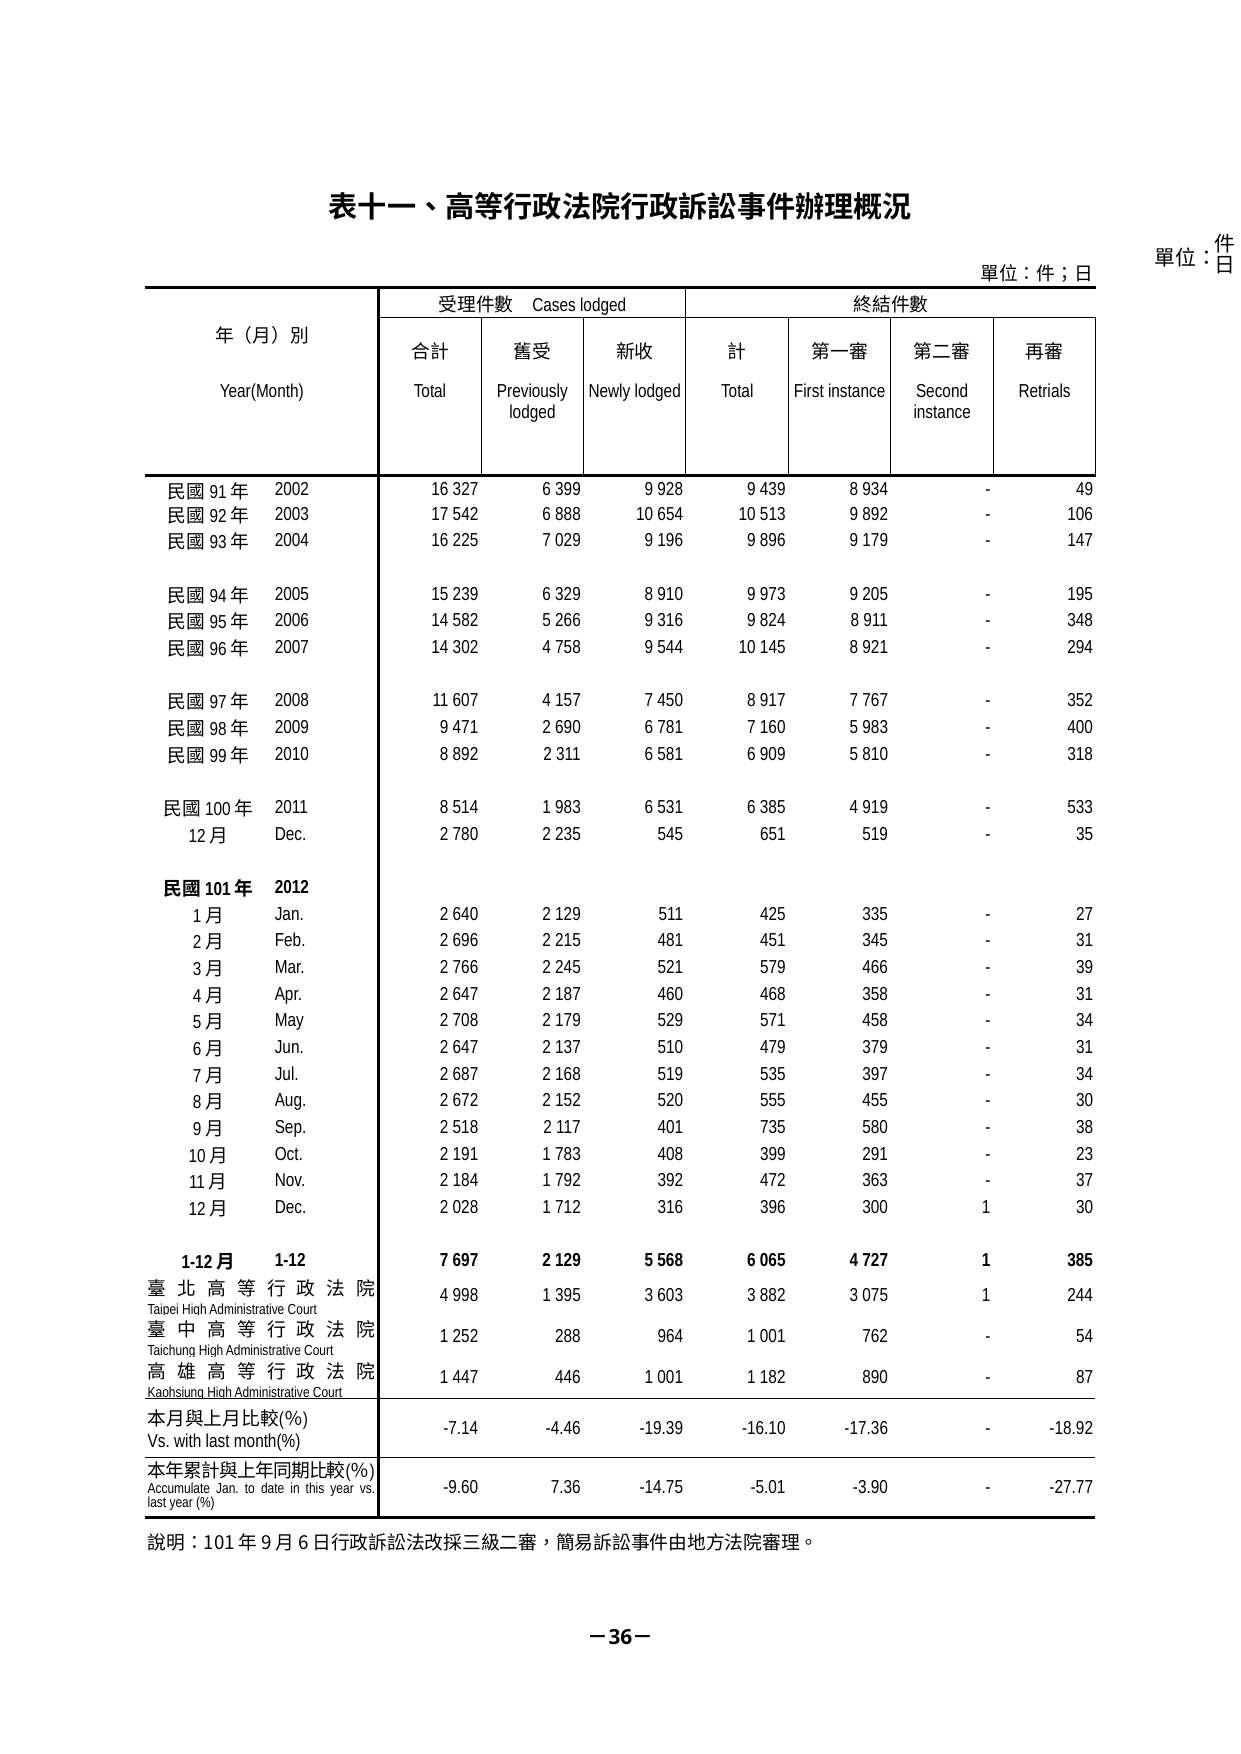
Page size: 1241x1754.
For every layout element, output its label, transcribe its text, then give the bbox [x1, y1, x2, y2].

table_cell 1月 [145, 900, 272, 927]
table_cell 481 [583, 927, 686, 953]
table_cell 34 [993, 1060, 1096, 1087]
table_cell [272, 1220, 377, 1247]
table_cell 17 542 [380, 500, 481, 527]
table_cell Feb. [272, 927, 377, 953]
table_cell 2 117 [481, 1114, 583, 1140]
table_cell 4 758 [481, 634, 583, 660]
table_cell [993, 1220, 1096, 1247]
table_cell [993, 874, 1096, 900]
table_cell 195 [993, 580, 1096, 607]
table_cell 38 [993, 1114, 1096, 1140]
table_cell 2008 [272, 687, 377, 713]
table_cell 9 439 [686, 477, 788, 500]
table_cell 735 [686, 1114, 788, 1140]
table_cell 8月 [145, 1087, 272, 1113]
table_cell 762 [788, 1315, 891, 1356]
table_cell 519 [583, 1060, 686, 1087]
table_cell - [891, 714, 993, 740]
table_cell [380, 660, 481, 687]
table_cell [583, 874, 686, 900]
table_cell [481, 767, 583, 793]
text 單位：件；日 [148, 259, 1092, 286]
table_cell 高雄高等行政法院 Kaohsiung High Administrative Court [145, 1356, 377, 1398]
table_cell 3 882 [686, 1274, 788, 1315]
table_cell 6 385 [686, 794, 788, 820]
table_cell - [891, 980, 993, 1007]
table_cell Jan. [272, 900, 377, 927]
table_cell - [891, 794, 993, 820]
table_cell 6 909 [686, 740, 788, 767]
table_cell 民國 94年 [145, 580, 272, 607]
table_cell [788, 660, 891, 687]
table_cell [891, 660, 993, 687]
table_cell 580 [788, 1114, 891, 1140]
table_cell 7 697 [380, 1247, 481, 1273]
table_cell [481, 874, 583, 900]
table_cell 300 [788, 1194, 891, 1220]
table_cell 335 [788, 900, 891, 927]
table_cell 54 [993, 1315, 1096, 1356]
table_cell 396 [686, 1194, 788, 1220]
table_cell Retrials [994, 380, 1095, 473]
table_cell [583, 554, 686, 580]
table_cell 1 [891, 1247, 993, 1273]
table_cell 399 [686, 1140, 788, 1167]
table_cell Previously lodged [482, 380, 583, 473]
table_cell 9 544 [583, 634, 686, 660]
table_cell -18.92 [993, 1398, 1096, 1457]
table_cell Total [380, 380, 481, 473]
table_cell 408 [583, 1140, 686, 1167]
table_header 終結件數 [686, 289, 1096, 317]
table_cell 1 447 [380, 1356, 481, 1398]
table_cell 8 917 [686, 687, 788, 713]
table_cell 民國 93年 [145, 527, 272, 553]
table_cell Mar. [272, 954, 377, 980]
table_cell - [891, 820, 993, 847]
table_cell 451 [686, 927, 788, 953]
table_cell 2月 [145, 927, 272, 953]
table_cell 316 [583, 1194, 686, 1220]
table_cell 1 [891, 1274, 993, 1315]
table_cell 964 [583, 1315, 686, 1356]
table_cell 說明：101年9月6日行政訴訟法改採三級二審，簡易訴訟事件由地方法院審理。 [145, 1516, 1096, 1563]
table_cell 再審 [994, 318, 1095, 380]
table_cell -5.01 [686, 1458, 788, 1516]
table_cell [380, 554, 481, 580]
table_cell - [891, 1007, 993, 1033]
table_cell [583, 1220, 686, 1247]
table_cell 7 767 [788, 687, 891, 713]
table_cell 12月 [145, 820, 272, 847]
table_cell - [891, 900, 993, 927]
table_cell [272, 660, 377, 687]
table_cell 2009 [272, 714, 377, 740]
table_cell 民國 97年 [145, 687, 272, 713]
table_cell 2006 [272, 607, 377, 633]
table_cell 358 [788, 980, 891, 1007]
table_cell -27.77 [993, 1457, 1096, 1516]
table_cell 521 [583, 954, 686, 980]
table_cell 10月 [145, 1140, 272, 1167]
table_cell 1 983 [481, 794, 583, 820]
table_cell [891, 554, 993, 580]
table_cell [788, 767, 891, 793]
table_cell 535 [686, 1060, 788, 1087]
table_cell 4 919 [788, 794, 891, 820]
table_cell 新收 [584, 318, 685, 380]
table_cell 4 998 [380, 1274, 481, 1315]
table_cell 9 179 [788, 527, 891, 553]
table_cell 5 266 [481, 607, 583, 633]
table_cell 民國 92年 [145, 500, 272, 527]
table_cell 545 [583, 820, 686, 847]
table_cell - [891, 1114, 993, 1140]
table_cell 458 [788, 1007, 891, 1033]
table_cell 401 [583, 1114, 686, 1140]
table_cell [145, 554, 272, 580]
table_cell 12月 [145, 1194, 272, 1220]
table_cell [380, 847, 481, 873]
table_cell Dec. [272, 1194, 377, 1220]
table_cell 460 [583, 980, 686, 1007]
table_cell 31 [993, 980, 1096, 1007]
table_cell -3.90 [788, 1458, 891, 1516]
table_cell [145, 847, 272, 873]
table_cell 39 [993, 954, 1096, 980]
table_cell 6月 [145, 1034, 272, 1060]
text 表十一、高等行政法院行政訴訟事件辦理概況 [148, 183, 1092, 225]
table_cell 2 640 [380, 900, 481, 927]
table_cell [993, 767, 1096, 793]
table_cell 2 708 [380, 1007, 481, 1033]
table_cell 291 [788, 1140, 891, 1167]
table_cell 9 892 [788, 500, 891, 527]
table_cell 7.36 [481, 1458, 583, 1516]
table_cell 1 395 [481, 1274, 583, 1315]
table_cell - [891, 687, 993, 713]
table_cell 2 191 [380, 1140, 481, 1167]
table_cell 363 [788, 1167, 891, 1193]
table_cell 446 [481, 1356, 583, 1398]
table_cell Sep. [272, 1114, 377, 1140]
table_cell 2 647 [380, 1034, 481, 1060]
table_cell 6 065 [686, 1247, 788, 1273]
table_cell 9 205 [788, 580, 891, 607]
table_cell 397 [788, 1060, 891, 1087]
table_cell 2 152 [481, 1087, 583, 1113]
table_cell 87 [993, 1356, 1096, 1398]
table_cell 10 145 [686, 634, 788, 660]
table_cell 455 [788, 1087, 891, 1113]
table_cell 8 911 [788, 607, 891, 633]
table_cell 5 983 [788, 714, 891, 740]
table_cell [583, 660, 686, 687]
table_cell 511 [583, 900, 686, 927]
table_cell 555 [686, 1087, 788, 1113]
table_cell -9.60 [380, 1458, 481, 1516]
table_cell 2007 [272, 634, 377, 660]
table_cell 6 531 [583, 794, 686, 820]
table_cell 1-12 [272, 1247, 377, 1273]
table_cell [481, 660, 583, 687]
table_cell 10 654 [583, 500, 686, 527]
table_cell 2 245 [481, 954, 583, 980]
table_cell [272, 767, 377, 793]
table_cell May [272, 1007, 377, 1033]
table_cell [380, 874, 481, 900]
table_cell 244 [993, 1274, 1096, 1315]
table_cell - [891, 1458, 993, 1516]
table_cell Aug. [272, 1087, 377, 1113]
table_cell 49 [993, 477, 1096, 500]
table_cell 37 [993, 1167, 1096, 1193]
table_cell 15 239 [380, 580, 481, 607]
table_cell 2005 [272, 580, 377, 607]
table_cell 2003 [272, 500, 377, 527]
table_cell 8 934 [788, 477, 891, 500]
table_cell 2 184 [380, 1167, 481, 1193]
table_cell 466 [788, 954, 891, 980]
table_cell 8 910 [583, 580, 686, 607]
table_cell [272, 554, 377, 580]
table_cell 519 [788, 820, 891, 847]
table_cell 2010 [272, 740, 377, 767]
table_cell 2002 [272, 477, 377, 500]
table_cell [891, 1220, 993, 1247]
table_cell 1 001 [583, 1356, 686, 1398]
table_cell 472 [686, 1167, 788, 1193]
table_cell 9 196 [583, 527, 686, 553]
table_cell 318 [993, 740, 1096, 767]
table_cell 520 [583, 1087, 686, 1113]
table_cell 7月 [145, 1060, 272, 1087]
table_cell 8 892 [380, 740, 481, 767]
table_cell - [891, 1140, 993, 1167]
table_cell 3 075 [788, 1274, 891, 1315]
table_cell 10 513 [686, 500, 788, 527]
table_cell 294 [993, 634, 1096, 660]
table_cell 2 672 [380, 1087, 481, 1113]
table_cell 8 921 [788, 634, 891, 660]
table_cell 1 252 [380, 1315, 481, 1356]
table_cell 2 780 [380, 820, 481, 847]
table_cell Total [686, 380, 788, 473]
table_cell 34 [993, 1007, 1096, 1033]
table_cell 9月 [145, 1114, 272, 1140]
table_cell [686, 767, 788, 793]
table_cell 2 215 [481, 927, 583, 953]
table_cell -19.39 [583, 1399, 686, 1457]
table_cell 1 001 [686, 1315, 788, 1356]
table_cell 1 [891, 1194, 993, 1220]
table_cell 352 [993, 687, 1096, 713]
table_cell -14.75 [583, 1458, 686, 1516]
table_cell [583, 767, 686, 793]
table_cell - [891, 1167, 993, 1193]
table_cell 510 [583, 1034, 686, 1060]
table_cell 2 129 [481, 1247, 583, 1273]
table_cell Apr. [272, 980, 377, 1007]
table_cell First instance [789, 380, 890, 473]
table_cell - [891, 580, 993, 607]
table_cell 民國 91年 [145, 477, 272, 500]
table_cell Year(Month) [145, 380, 377, 473]
table_cell [481, 554, 583, 580]
table_cell [891, 767, 993, 793]
table_cell 9 973 [686, 580, 788, 607]
table_cell - [891, 1399, 993, 1457]
table_cell 2 647 [380, 980, 481, 1007]
table_cell 4 727 [788, 1247, 891, 1273]
table_cell [993, 847, 1096, 873]
table_cell 1-12月 [145, 1247, 272, 1273]
table_cell [145, 660, 272, 687]
table_cell - [891, 1087, 993, 1113]
table_cell - [891, 954, 993, 980]
table_cell Jun. [272, 1034, 377, 1060]
table_cell 4月 [145, 980, 272, 1007]
table_cell - [891, 500, 993, 527]
table_cell 合計 [380, 318, 481, 380]
table_cell 民國 99年 [145, 740, 272, 767]
table_cell 1 783 [481, 1140, 583, 1167]
table_cell 2 028 [380, 1194, 481, 1220]
table_cell 民國100年 [145, 794, 272, 820]
table_cell 533 [993, 794, 1096, 820]
table_cell - [891, 740, 993, 767]
table_cell Dec. [272, 820, 377, 847]
table_cell 2 311 [481, 740, 583, 767]
table_cell 民國 98年 [145, 714, 272, 740]
table_cell 11 607 [380, 687, 481, 713]
table_cell 9 316 [583, 607, 686, 633]
table_cell 民國 96年 [145, 634, 272, 660]
table_cell 2 179 [481, 1007, 583, 1033]
table_cell 385 [993, 1247, 1096, 1273]
table_cell Second instance [891, 380, 993, 473]
table_cell 民國101年 [145, 874, 272, 900]
table_cell 9 896 [686, 527, 788, 553]
table_header 受理件數 Cases lodged [380, 289, 685, 317]
table_cell 23 [993, 1140, 1096, 1167]
table_cell 3 603 [583, 1274, 686, 1315]
table_cell 651 [686, 820, 788, 847]
table_cell 6 399 [481, 477, 583, 500]
table_cell 9 824 [686, 607, 788, 633]
table_header 年（月）別 [145, 289, 377, 380]
table_cell 348 [993, 607, 1096, 633]
table_cell [788, 847, 891, 873]
table_cell 14 582 [380, 607, 481, 633]
table_cell 3月 [145, 954, 272, 980]
table_cell - [891, 1315, 993, 1356]
table_cell 民國 95年 [145, 607, 272, 633]
table_cell - [891, 527, 993, 553]
table_cell [788, 1220, 891, 1247]
table_cell 第一審 [789, 318, 890, 380]
table_cell 2004 [272, 527, 377, 553]
table_cell [788, 554, 891, 580]
table_cell -4.46 [481, 1399, 583, 1457]
table_cell Oct. [272, 1140, 377, 1167]
table_cell 16 225 [380, 527, 481, 553]
table_cell 379 [788, 1034, 891, 1060]
table_cell [272, 847, 377, 873]
table_cell 2011 [272, 794, 377, 820]
table_cell [686, 847, 788, 873]
table_cell 147 [993, 527, 1096, 553]
table_cell 2 235 [481, 820, 583, 847]
table_cell - [891, 1060, 993, 1087]
table_cell -7.14 [380, 1399, 481, 1457]
table_cell 30 [993, 1087, 1096, 1113]
table_cell 5 810 [788, 740, 891, 767]
table_cell 7 450 [583, 687, 686, 713]
table_cell 11月 [145, 1167, 272, 1193]
table_cell 4 157 [481, 687, 583, 713]
table_cell 2 518 [380, 1114, 481, 1140]
table_cell 392 [583, 1167, 686, 1193]
table_cell 16 327 [380, 477, 481, 500]
table_cell 2 137 [481, 1034, 583, 1060]
table_cell - [891, 634, 993, 660]
table_cell 5月 [145, 1007, 272, 1033]
table_cell 571 [686, 1007, 788, 1033]
table_cell 35 [993, 820, 1096, 847]
table_cell 7 160 [686, 714, 788, 740]
table_cell [891, 847, 993, 873]
table_cell 6 581 [583, 740, 686, 767]
table_cell [380, 767, 481, 793]
table_cell 臺北高等行政法院 Taipei High Administrative Court [145, 1274, 377, 1315]
table_cell 2 687 [380, 1060, 481, 1087]
table_cell 9 471 [380, 714, 481, 740]
table_cell 890 [788, 1356, 891, 1398]
table_cell 468 [686, 980, 788, 1007]
table_cell 1 182 [686, 1356, 788, 1398]
table_cell Jul. [272, 1060, 377, 1087]
table_cell 本年累計與上年同期比較(％) Accumulate Jan. to date in this year vs. last year (%) [145, 1458, 377, 1516]
table_cell [891, 874, 993, 900]
table_cell 計 [686, 318, 788, 380]
table_cell -16.10 [686, 1399, 788, 1457]
table_cell 2 696 [380, 927, 481, 953]
table_cell -17.36 [788, 1399, 891, 1457]
table_cell 臺中高等行政法院 Taichung High Administrative Court [145, 1315, 377, 1356]
table_cell 31 [993, 927, 1096, 953]
table_cell 31 [993, 1034, 1096, 1060]
table_cell 288 [481, 1315, 583, 1356]
table_cell 2 129 [481, 900, 583, 927]
table_cell - [891, 1034, 993, 1060]
table_cell - [891, 477, 993, 500]
table_cell 6 888 [481, 500, 583, 527]
table_cell 本月與上月比較(％) Vs. with last month(%) [145, 1399, 377, 1457]
table_cell [993, 660, 1096, 687]
table_cell 2012 [272, 874, 377, 900]
table_cell [788, 874, 891, 900]
table_cell - [891, 607, 993, 633]
table_cell 1 792 [481, 1167, 583, 1193]
table_cell 2 766 [380, 954, 481, 980]
table_cell [686, 660, 788, 687]
table_cell [686, 874, 788, 900]
table_cell 8 514 [380, 794, 481, 820]
table_cell 106 [993, 500, 1096, 527]
table_cell 9 928 [583, 477, 686, 500]
table_cell 2 168 [481, 1060, 583, 1087]
table_cell [583, 847, 686, 873]
table_cell 345 [788, 927, 891, 953]
table_cell 479 [686, 1034, 788, 1060]
table_cell 400 [993, 714, 1096, 740]
table_cell 6 329 [481, 580, 583, 607]
table_cell 5 568 [583, 1247, 686, 1273]
table_cell 第二審 [891, 318, 993, 380]
table_cell 2 187 [481, 980, 583, 1007]
table_cell 425 [686, 900, 788, 927]
table_cell [686, 1220, 788, 1247]
table_cell [481, 847, 583, 873]
table_cell [993, 554, 1096, 580]
table_cell 1 712 [481, 1194, 583, 1220]
table_cell 529 [583, 1007, 686, 1033]
table_cell - [891, 1356, 993, 1398]
table_cell 舊受 [482, 318, 583, 380]
table_cell Newly lodged [584, 380, 685, 473]
table_cell 14 302 [380, 634, 481, 660]
table_cell 579 [686, 954, 788, 980]
table_cell - [891, 927, 993, 953]
table_cell 27 [993, 900, 1096, 927]
table_cell [380, 1220, 481, 1247]
table_cell [145, 767, 272, 793]
table_cell 2 690 [481, 714, 583, 740]
table_cell 7 029 [481, 527, 583, 553]
table_cell 30 [993, 1194, 1096, 1220]
table_cell Nov. [272, 1167, 377, 1193]
table_cell [481, 1220, 583, 1247]
table_cell [145, 1220, 272, 1247]
table_cell [686, 554, 788, 580]
table_cell 6 781 [583, 714, 686, 740]
